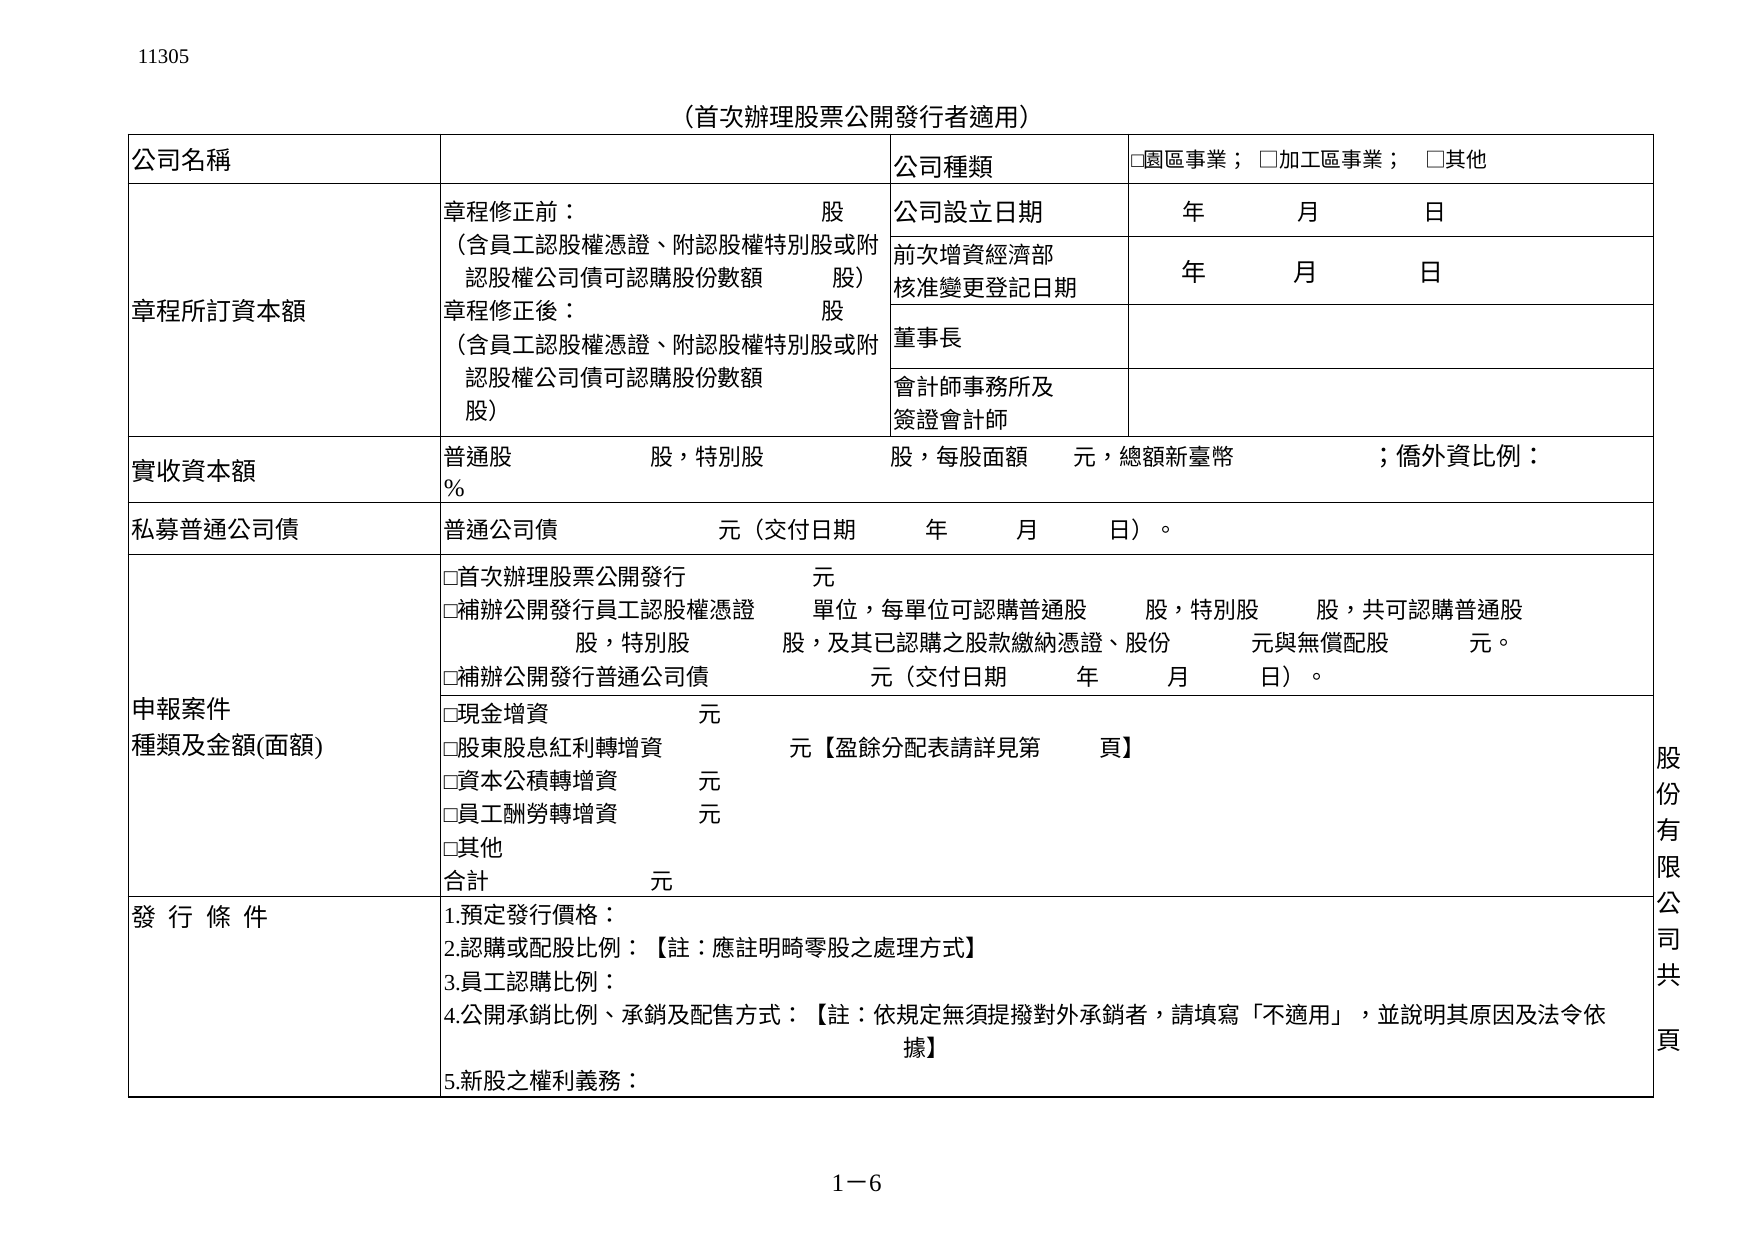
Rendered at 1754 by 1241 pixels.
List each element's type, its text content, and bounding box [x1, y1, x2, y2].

table_header 公司名稱 [129, 135, 440, 183]
table_cell 私募普通公司債 [129, 503, 440, 554]
table_cell 章程所訂資本額 [129, 184, 440, 436]
table_cell □現金增資 元 □股東股息紅利轉增資 元【盈餘分配表請詳見第 頁】 □資本公積轉增資 元 □員工酬勞轉增資 元 □其他 合計 元 [441, 696, 1653, 896]
table_header □園區事業； □加工區事業； □其他 [1129, 135, 1653, 183]
table_cell [1129, 369, 1653, 436]
table_cell 發 行 條 件 [129, 897, 440, 1096]
table_header [441, 135, 890, 183]
table_cell 年 月 日 [1129, 237, 1653, 303]
table_cell 會計師事務所及 簽證會計師 [891, 369, 1128, 436]
table_cell 年 月 日 [1129, 184, 1653, 236]
table_cell 公司設立日期 [891, 184, 1128, 236]
table_cell 1.預定發行價格： 2.認購或配股比例：【註：應註明畸零股之處理方式】 3.員工認購比例： 4.公開承銷比例、承銷及配售方式：【註：依規定無須提撥對外承銷者，請填寫「不適用」，並說明其原因及法令依據】 5.新股之權利義務： [441, 897, 1653, 1096]
table_cell 申報案件 種類及金額(面額) [129, 555, 440, 896]
table_cell 前次增資經濟部 核准變更登記日期 [891, 237, 1128, 303]
table_cell 章程修正前： 股 （含員工認股權憑證、附認股權特別股或附認股權公司債可認購股份數額 股） 章程修正後： 股 （含員工認股權憑證、附認股權特別股或附認股權公司債可認購股份數額 股） [441, 184, 890, 436]
table_header 股份有限公 司 共 頁 [1654, 134, 1691, 1096]
table_cell 實收資本額 [129, 437, 440, 502]
table_header 公司種類 [891, 135, 1128, 183]
table_cell 普通股 股，特別股 股，每股面額 元，總額新臺幣 ；僑外資比例： % [441, 437, 1653, 502]
table_cell [1129, 305, 1653, 368]
text （首次辦理股票公開發行者適用） [138, 97, 1575, 133]
table_cell □首次辦理股票公開發行 元 □補辦公開發行員工認股權憑證 單位，每單位可認購普通股 股，特別股 股，共可認購普通股 股，特別股 股，及其已認購之股款繳納憑證、股份 元與無償配股 元。 □補辦公開發行普通公司債 元（交付日期 年 月 日）。 [441, 555, 1653, 695]
table_cell 董事長 [891, 305, 1128, 368]
table_cell 普通公司債 元（交付日期 年 月 日）。 [441, 503, 1653, 554]
